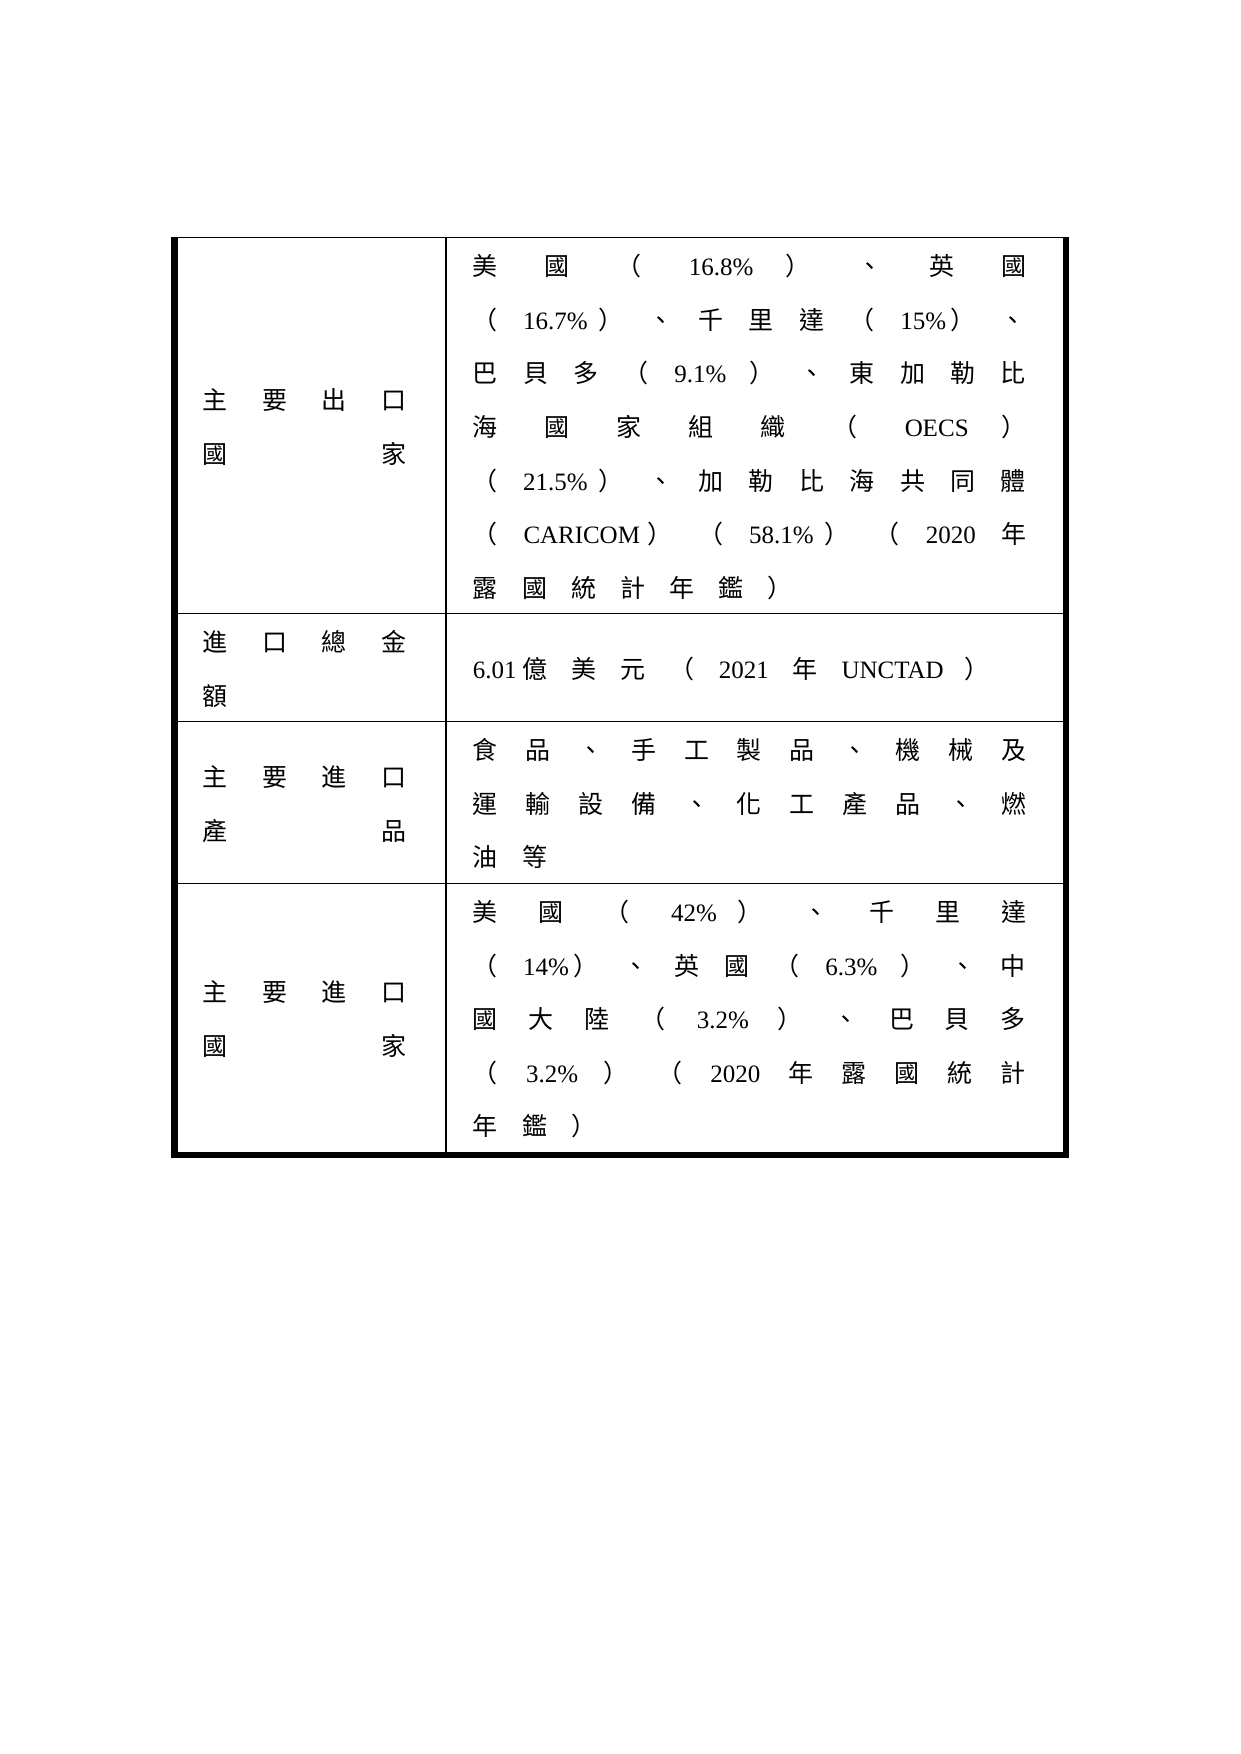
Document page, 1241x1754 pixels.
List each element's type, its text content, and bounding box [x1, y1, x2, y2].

table_cell 6.01億美元（2021年UNCTAD） [447, 614, 1063, 721]
table_cell 食品、手工製品、機械及運輸設備、化工產品、燃油等 [447, 722, 1063, 883]
table_cell 進口總金額 [178, 614, 445, 721]
table_cell 主要進口產品 [178, 722, 445, 883]
table_cell 主要出口國家 [178, 238, 445, 613]
table_cell 美國（42%）、千里達（14%）、英國（6.3%）、中國大陸（3.2%）、巴貝多（3.2%）（2020年露國統計年鑑） [447, 884, 1063, 1152]
table_cell 美國（16.8%）、英國（16.7%）、千里達（15%）、巴貝多（9.1%）、東加勒比海國家組織（OECS）（21.5%）、加勒比海共同體（CARICOM）（58.1%）（2020年露國統計年鑑） [447, 238, 1063, 613]
table_cell 主要進口國家 [178, 884, 445, 1152]
